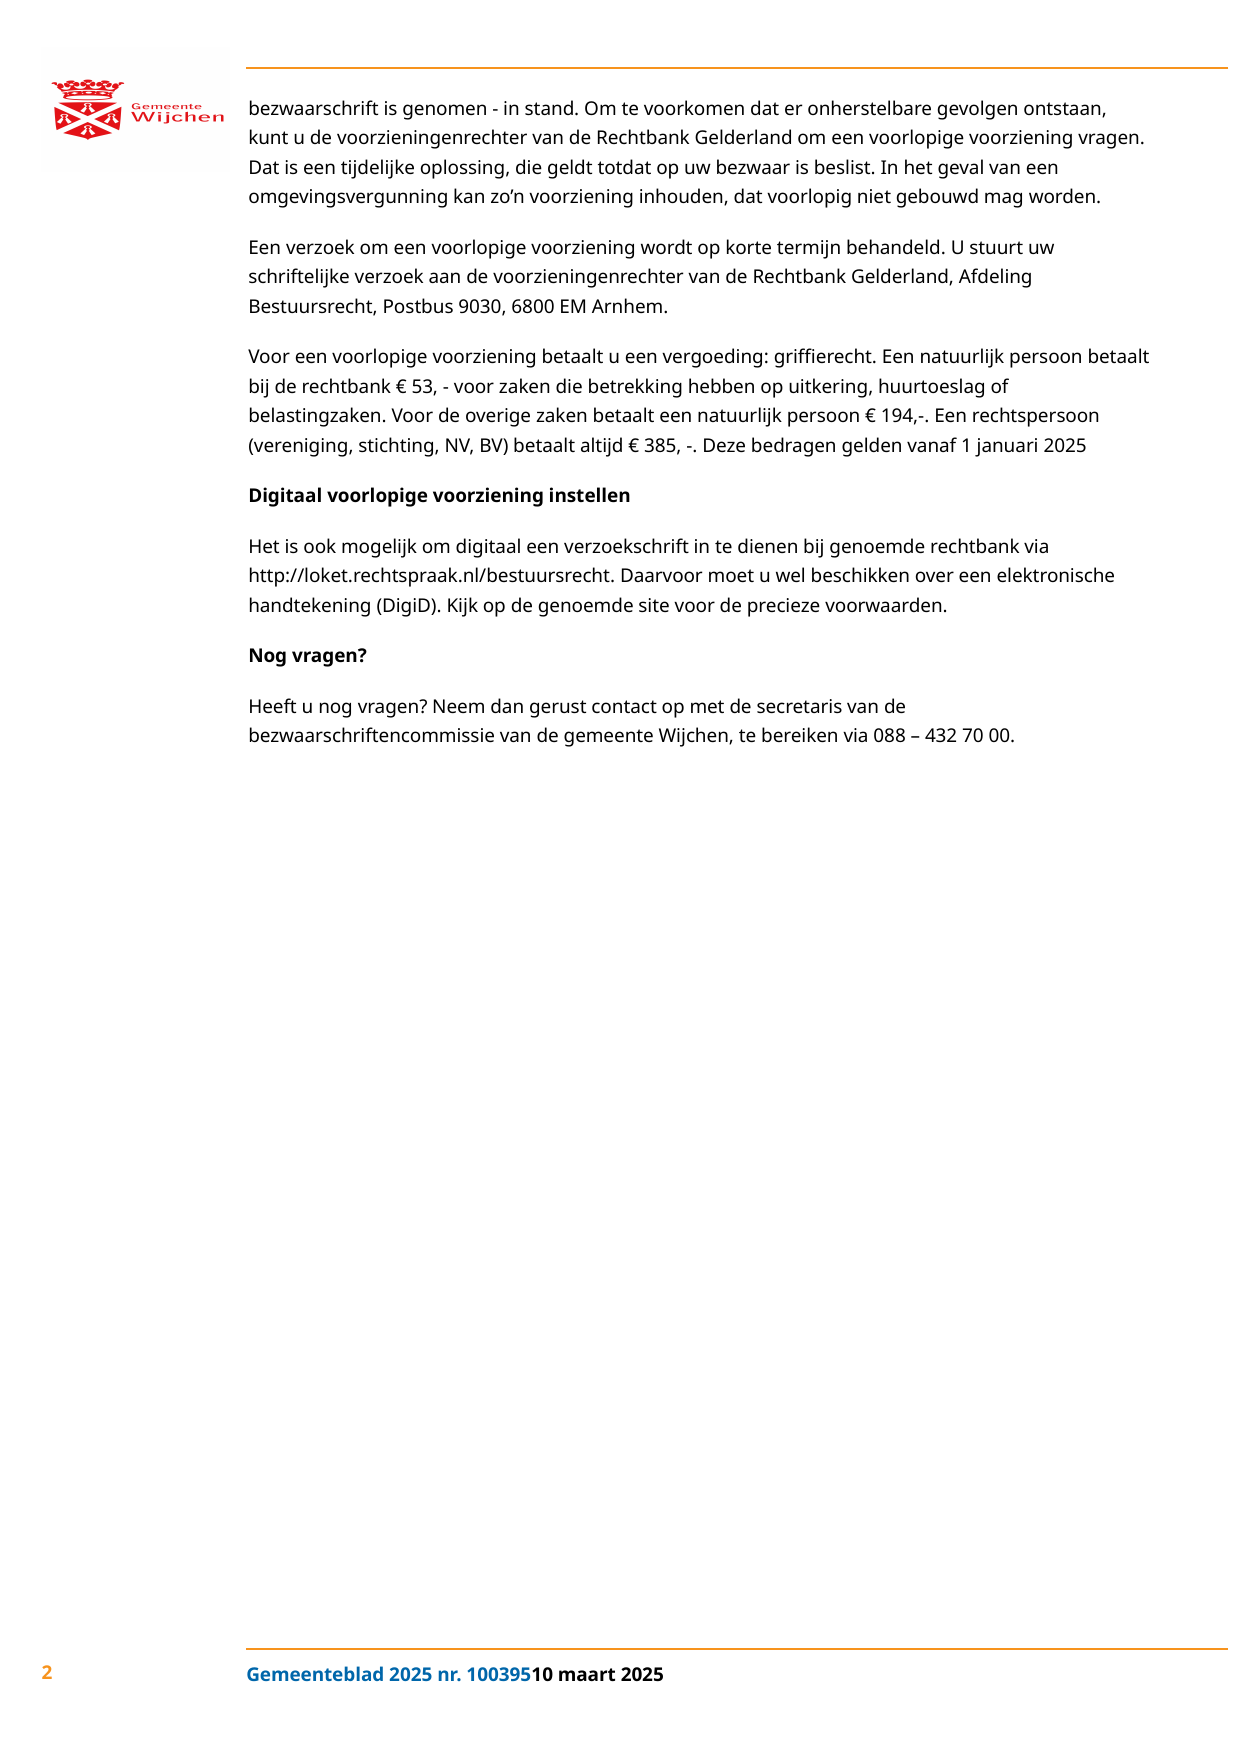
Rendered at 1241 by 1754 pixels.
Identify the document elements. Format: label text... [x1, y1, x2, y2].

text Een verzoek om een voorlopige voorziening wordt op korte termijn behandeld. U stuurt uw schriftelijke verzoek aan de voorzieningenrechter van de Rechtbank Gelderland, Afdeling Bestuursrecht, Postbus 9030, 6800 EM Arnhem. [248, 234, 1152, 319]
text Digitaal voorlopige voorziening instellen [248, 483, 1152, 508]
text Nog vragen? [248, 643, 1152, 668]
text Heeft u nog vragen? Neem dan gerust contact op met de secretaris van de bezwaarschriftencommissie van de gemeente Wijchen, te bereiken via 088 – 432 70 00. [248, 693, 1152, 748]
text bezwaarschrift is genomen - in stand. Om te voorkomen dat er onherstelbare gevolgen ontstaan, kunt u de voorzieningenrechter van de Rechtbank Gelderland om een voorlopige voorziening vragen. Dat is een tijdelijke oplossing, die geldt totdat op uw bezwaar is beslist. In het geval van een omgevingsvergunning kan zo’n voorziening inhouden, dat voorlopig niet gebouwd mag worden. [248, 95, 1152, 209]
text Het is ook mogelijk om digitaal een verzoekschrift in te dienen bij genoemde rechtbank via http://loket.rechtspraak.nl/bestuursrecht. Daarvoor moet u wel beschikken over een elektronische handtekening (DigiD). Kijk op de genoemde site voor de precieze voorwaarden. [248, 533, 1152, 618]
picture [41, 47, 231, 172]
text Voor een voorlopige voorziening betaalt u een vergoeding: griffierecht. Een natuurlijk persoon betaalt bij de rechtbank € 53, - voor zaken die betrekking hebben op uitkering, huurtoeslag of belastingzaken. Voor de overige zaken betaalt een natuurlijk persoon € 194,-. Een rechtspersoon (vereniging, stichting, NV, BV) betaalt altijd € 385, -. Deze bedragen gelden vanaf 1 januari 2025 [248, 343, 1152, 458]
